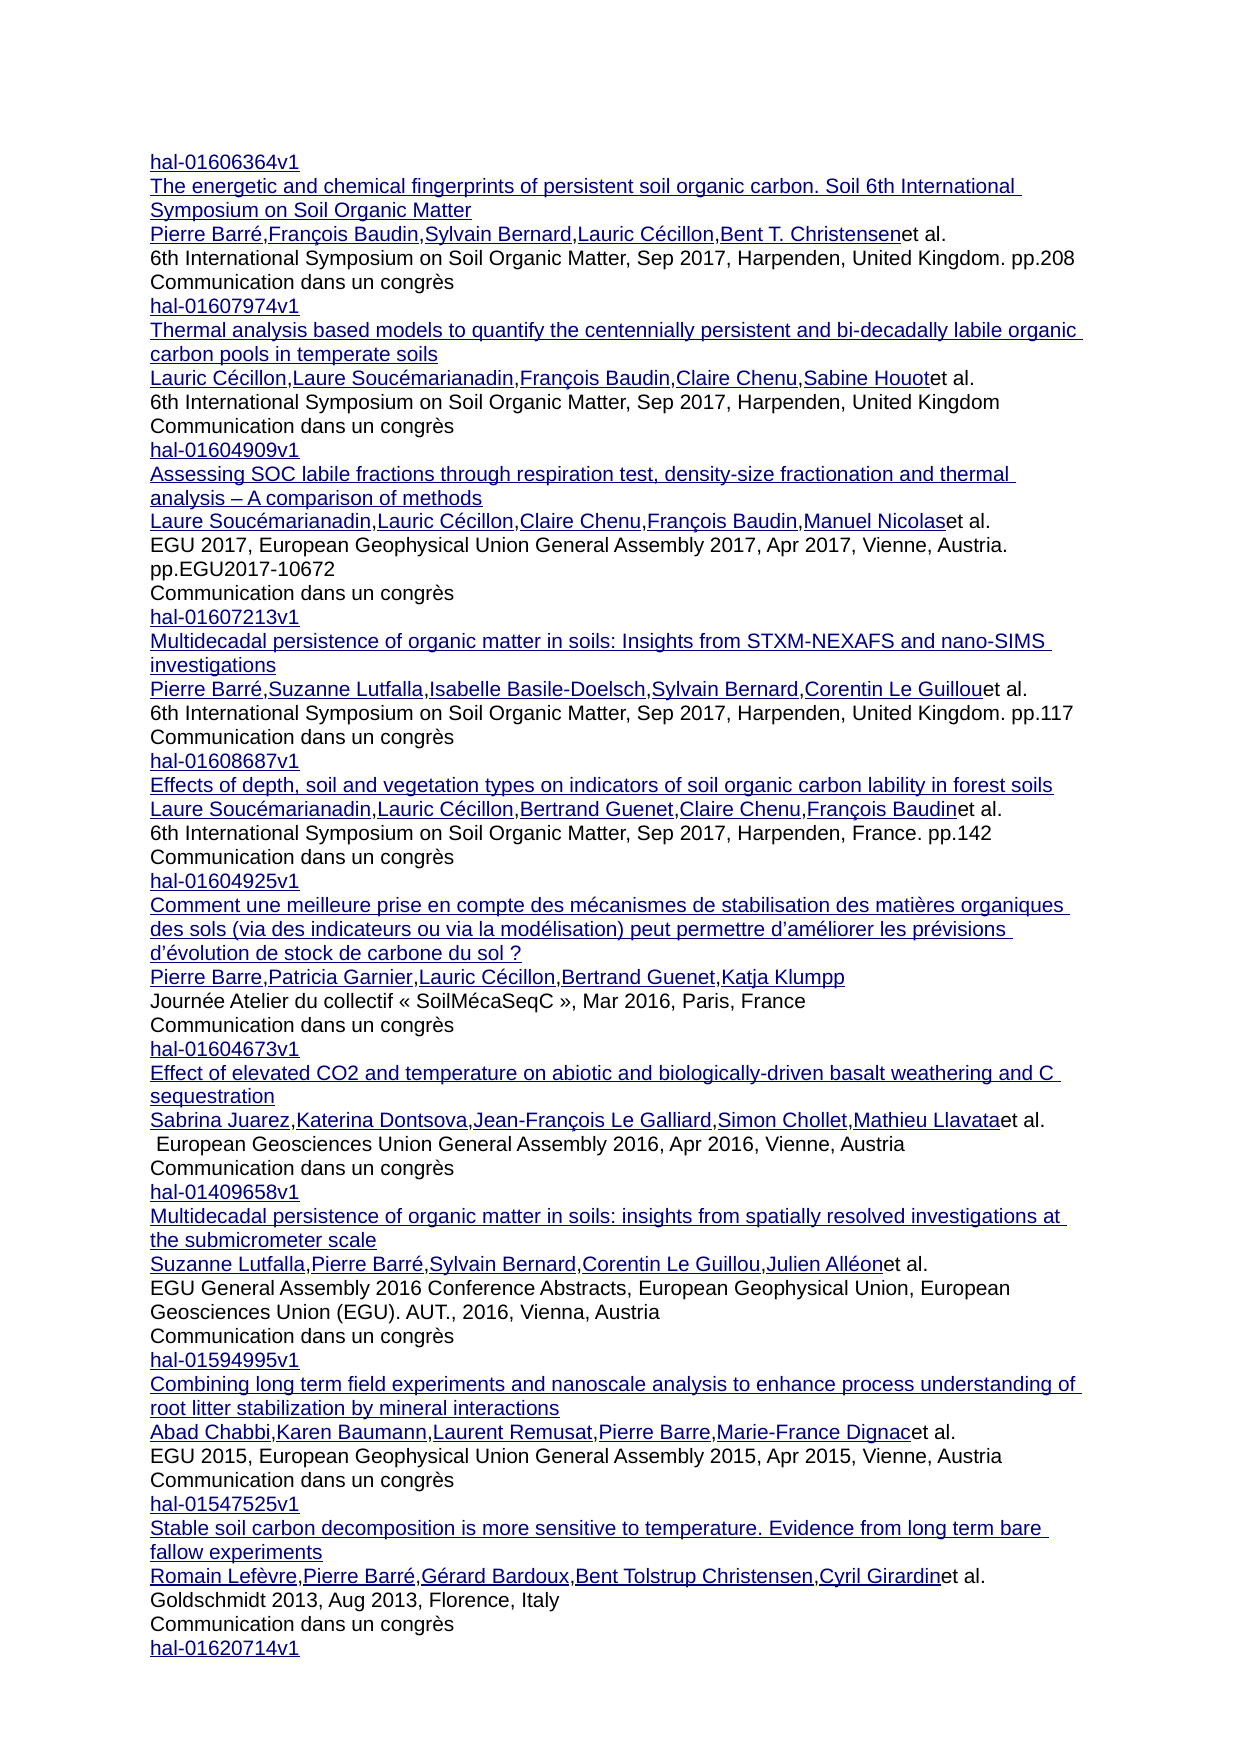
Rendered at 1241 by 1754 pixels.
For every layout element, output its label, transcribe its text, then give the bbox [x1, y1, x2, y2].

table_cell Multidecadal persistence of organic matter in soils: insights from spatially resolved investigations at the submicrometer scale Suzanne Lutfalla,Pierre Barré,Sylvain Bernard,Corentin Le Guillou,Julien Alléonet al. EGU General Assembly 2016 Conference Abstracts, European Geophysical Union, European Geosciences Union (EGU). AUT., 2016, Vienna, Austria Communication dans un congrès hal-01594995v1 [150, 1204, 1090, 1372]
table_cell Combining long term field experiments and nanoscale analysis to enhance process understanding of root litter stabilization by mineral interactions Abad Chabbi,Karen Baumann,Laurent Remusat,Pierre Barre,Marie-France Dignacet al. EGU 2015, European Geophysical Union General Assembly 2015, Apr 2015, Vienne, Austria Communication dans un congrès hal-01547525v1 [150, 1372, 1090, 1516]
table_cell Stable soil carbon decomposition is more sensitive to temperature. Evidence from long term bare fallow experiments Romain Lefèvre,Pierre Barré,Gérard Bardoux,Bent Tolstrup Christensen,Cyril Girardinet al. Goldschmidt 2013, Aug 2013, Florence, Italy Communication dans un congrès hal-01620714v1 [150, 1516, 1090, 1659]
table_cell Multidecadal persistence of organic matter in soils: Insights from STXM-NEXAFS and nano-SIMS investigations Pierre Barré,Suzanne Lutfalla,Isabelle Basile-Doelsch,Sylvain Bernard,Corentin Le Guillouet al. 6th International Symposium on Soil Organic Matter, Sep 2017, Harpenden, United Kingdom. pp.117 Communication dans un congrès hal-01608687v1 [150, 629, 1090, 773]
table_cell Comment une meilleure prise en compte des mécanismes de stabilisation des matières organiques des sols (via des indicateurs ou via la modélisation) peut permettre d’améliorer les prévisions d’évolution de stock de carbone du sol ? Pierre Barre,Patricia Garnier,Lauric Cécillon,Bertrand Guenet,Katja Klumpp Journée Atelier du collectif « SoilMécaSeqC », Mar 2016, Paris, France Communication dans un congrès hal-01604673v1 [150, 893, 1090, 1060]
table_cell Effect of elevated CO2 and temperature on abiotic and biologically-driven basalt weathering and C sequestration Sabrina Juarez,Katerina Dontsova,Jean-François Le Galliard,Simon Chollet,Mathieu Llavataet al. European Geosciences Union General Assembly 2016, Apr 2016, Vienne, Austria Communication dans un congrès hal-01409658v1 [150, 1060, 1090, 1204]
table_cell Thermal analysis based models to quantify the centennially persistent and bi-decadally labile organic carbon pools in temperate soils Lauric Cécillon,Laure Soucémarianadin,François Baudin,Claire Chenu,Sabine Houotet al. 6th International Symposium on Soil Organic Matter, Sep 2017, Harpenden, United Kingdom Communication dans un congrès hal-01604909v1 [150, 318, 1090, 461]
table_cell Effects of depth, soil and vegetation types on indicators of soil organic carbon lability in forest soils Laure Soucémarianadin,Lauric Cécillon,Bertrand Guenet,Claire Chenu,François Baudinet al. 6th International Symposium on Soil Organic Matter, Sep 2017, Harpenden, France. pp.142 Communication dans un congrès hal-01604925v1 [150, 773, 1090, 893]
table_cell The energetic and chemical fingerprints of persistent soil organic carbon. Soil 6th International Symposium on Soil Organic Matter Pierre Barré,François Baudin,Sylvain Bernard,Lauric Cécillon,Bent T. Christensenet al. 6th International Symposium on Soil Organic Matter, Sep 2017, Harpenden, United Kingdom. pp.208 Communication dans un congrès hal-01607974v1 [150, 174, 1090, 318]
table_cell hal-01606364v1 [150, 150, 1090, 174]
table_cell Assessing SOC labile fractions through respiration test, density-size fractionation and thermal analysis – A comparison of methods Laure Soucémarianadin,Lauric Cécillon,Claire Chenu,François Baudin,Manuel Nicolaset al. EGU 2017, European Geophysical Union General Assembly 2017, Apr 2017, Vienne, Austria. pp.EGU2017-10672 Communication dans un congrès hal-01607213v1 [150, 461, 1090, 629]
